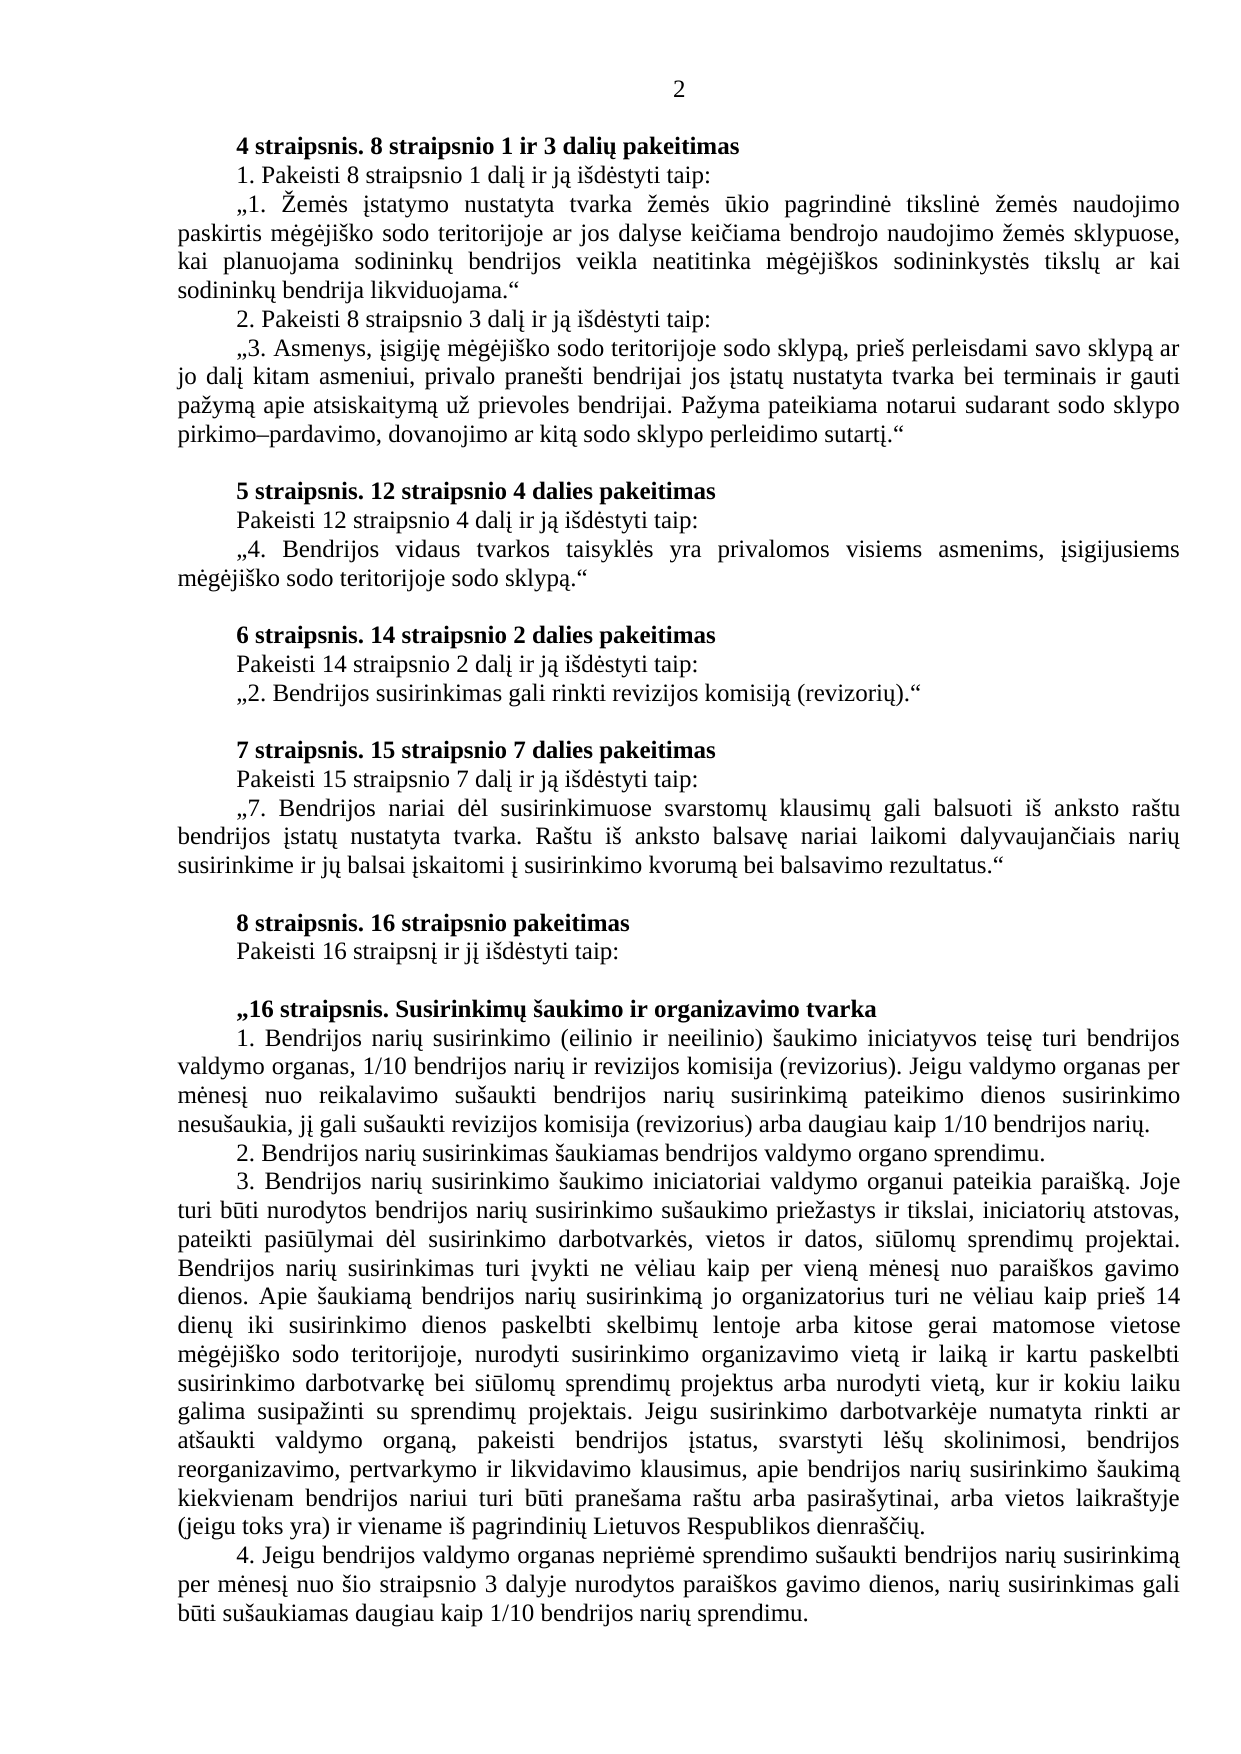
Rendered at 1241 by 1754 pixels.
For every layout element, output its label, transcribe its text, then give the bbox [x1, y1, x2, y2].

text Pakeisti 14 straipsnio 2 dalį ir ją išdėstyti taip: [177, 649, 1181, 678]
text 6 straipsnis. 14 straipsnio 2 dalies pakeitimas [177, 620, 1181, 649]
text Pakeisti 15 straipsnio 7 dalį ir ją išdėstyti taip: [177, 764, 1181, 793]
text 5 straipsnis. 12 straipsnio 4 dalies pakeitimas [177, 476, 1181, 505]
text 4. Jeigu bendrijos valdymo organas nepriėmė sprendimo sušaukti bendrijos narių susirinkimą per mėnesį nuo šio straipsnio 3 dalyje nurodytos paraiškos gavimo dienos, narių susirinkimas gali būti sušaukiamas daugiau kaip 1/10 bendrijos narių sprendimu. [177, 1540, 1181, 1626]
text Pakeisti 16 straipsnį ir jį išdėstyti taip: [177, 936, 1181, 965]
text 1. Bendrijos narių susirinkimo (eilinio ir neeilinio) šaukimo iniciatyvos teisę turi bendrijos valdymo organas, 1/10 bendrijos narių ir revizijos komisija (revizorius). Jeigu valdymo organas per mėnesį nuo reikalavimo sušaukti bendrijos narių susirinkimą pateikimo dienos susirinkimo nesušaukia, jį gali sušaukti revizijos komisija (revizorius) arba daugiau kaip 1/10 bendrijos narių. [177, 1023, 1181, 1138]
text „16 straipsnis. Susirinkimų šaukimo ir organizavimo tvarka [177, 994, 1181, 1023]
text „7. Bendrijos nariai dėl susirinkimuose svarstomų klausimų gali balsuoti iš anksto raštu bendrijos įstatų nustatyta tvarka. Raštu iš anksto balsavę nariai laikomi dalyvaujančiais narių susirinkime ir jų balsai įskaitomi į susirinkimo kvorumą bei balsavimo rezultatus.“ [177, 793, 1181, 879]
text 1. Pakeisti 8 straipsnio 1 dalį ir ją išdėstyti taip: [177, 160, 1181, 189]
text „2. Bendrijos susirinkimas gali rinkti revizijos komisiją (revizorių).“ [177, 678, 1181, 706]
text 3. Bendrijos narių susirinkimo šaukimo iniciatoriai valdymo organui pateikia paraišką. Joje turi būti nurodytos bendrijos narių susirinkimo sušaukimo priežastys ir tikslai, iniciatorių atstovas, pateikti pasiūlymai dėl susirinkimo darbotvarkės, vietos ir datos, siūlomų sprendimų projektai. Bendrijos narių susirinkimas turi įvykti ne vėliau kaip per vieną mėnesį nuo paraiškos gavimo dienos. Apie šaukiamą bendrijos narių susirinkimą jo organizatorius turi ne vėliau kaip prieš 14 dienų iki susirinkimo dienos paskelbti skelbimų lentoje arba kitose gerai matomose vietose mėgėjiško sodo teritorijoje, nurodyti susirinkimo organizavimo vietą ir laiką ir kartu paskelbti susirinkimo darbotvarkę bei siūlomų sprendimų projektus arba nurodyti vietą, kur ir kokiu laiku galima susipažinti su sprendimų projektais. Jeigu susirinkimo darbotvarkėje numatyta rinkti ar atšaukti valdymo organą, pakeisti bendrijos įstatus, svarstyti lėšų skolinimosi, bendrijos reorganizavimo, pertvarkymo ir likvidavimo klausimus, apie bendrijos narių susirinkimo šaukimą kiekvienam bendrijos nariui turi būti pranešama raštu arba pasirašytinai, arba vietos laikraštyje (jeigu toks yra) ir viename iš pagrindinių Lietuvos Respublikos dienraščių. [177, 1166, 1181, 1540]
text 8 straipsnis. 16 straipsnio pakeitimas [177, 908, 1181, 936]
text 2. Pakeisti 8 straipsnio 3 dalį ir ją išdėstyti taip: [177, 304, 1181, 333]
text „3. Asmenys, įsigiję mėgėjiško sodo teritorijoje sodo sklypą, prieš perleisdami savo sklypą ar jo dalį kitam asmeniui, privalo pranešti bendrijai jos įstatų nustatyta tvarka bei terminais ir gauti pažymą apie atsiskaitymą už prievoles bendrijai. Pažyma pateikiama notarui sudarant sodo sklypo pirkimo–pardavimo, dovanojimo ar kitą sodo sklypo perleidimo sutartį.“ [177, 333, 1181, 448]
text „4. Bendrijos vidaus tvarkos taisyklės yra privalomos visiems asmenims, įsigijusiems mėgėjiško sodo teritorijoje sodo sklypą.“ [177, 534, 1181, 591]
text „1. Žemės įstatymo nustatyta tvarka žemės ūkio pagrindinė tikslinė žemės naudojimo paskirtis mėgėjiško sodo teritorijoje ar jos dalyse keičiama bendrojo naudojimo žemės sklypuose, kai planuojama sodininkų bendrijos veikla neatitinka mėgėjiškos sodininkystės tikslų ar kai sodininkų bendrija likviduojama.“ [177, 189, 1181, 304]
text 2. Bendrijos narių susirinkimas šaukiamas bendrijos valdymo organo sprendimu. [177, 1138, 1181, 1166]
text 7 straipsnis. 15 straipsnio 7 dalies pakeitimas [177, 735, 1181, 764]
text 4 straipsnis. 8 straipsnio 1 ir 3 dalių pakeitimas [177, 131, 1181, 160]
text Pakeisti 12 straipsnio 4 dalį ir ją išdėstyti taip: [177, 505, 1181, 534]
